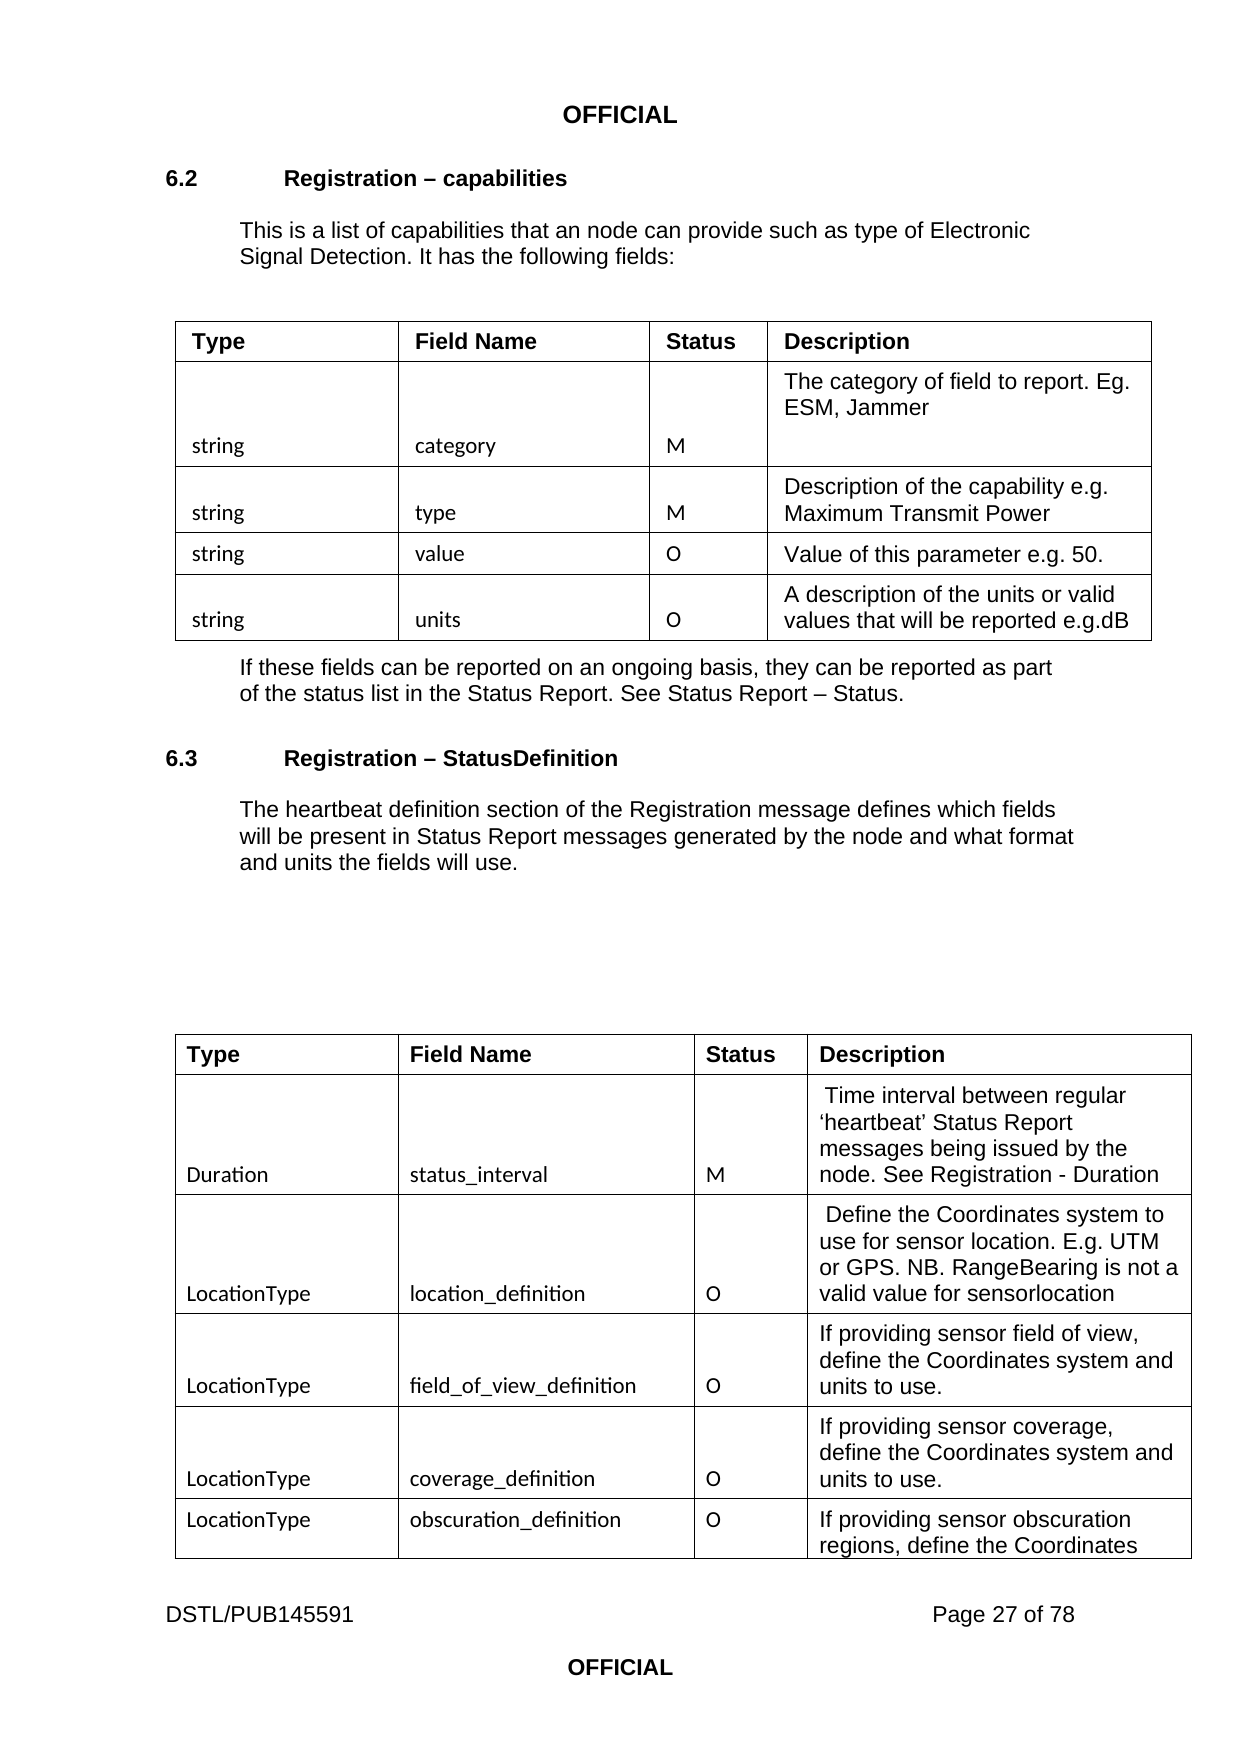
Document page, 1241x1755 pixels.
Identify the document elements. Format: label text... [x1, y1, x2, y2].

table_header Type [176, 322, 398, 361]
table_cell If providing sensor coverage, define the Coordinates system and units to use. [808, 1407, 1191, 1498]
table_cell string [176, 533, 398, 574]
table_cell Time interval between regular ‘heartbeat’ Status Report messages being issued by the node. See 5.3.1 [808, 1075, 1191, 1194]
table_header Description [808, 1035, 1191, 1073]
table_cell string [176, 362, 398, 466]
table_cell category [399, 362, 649, 466]
table_cell O [650, 533, 767, 574]
subtitle Registration – capabilities [165, 165, 1075, 192]
table_cell LocationType [176, 1195, 398, 1313]
table_header Field Name [399, 1035, 694, 1073]
subtitle Registration – StatusDefinition [165, 745, 1075, 771]
table_cell Value of this parameter e.g. 50. [768, 533, 1151, 574]
table_cell type [399, 467, 649, 532]
table_header Status [650, 322, 767, 361]
table_cell units [399, 575, 649, 640]
table_cell obscuration_definition [399, 1499, 694, 1558]
table_cell location_definition [399, 1195, 694, 1313]
table_cell LocationType [176, 1314, 398, 1406]
table_cell O [695, 1499, 807, 1558]
table_cell The category of field to report. Eg. ESM, Jammer [768, 362, 1151, 466]
table_cell value [399, 533, 649, 574]
table_cell LocationType [176, 1407, 398, 1498]
table_header Type [176, 1035, 398, 1073]
table_cell Duration [176, 1075, 398, 1194]
table_cell O [650, 575, 767, 640]
table_cell Define the Coordinates system to use for sensor location. E.g. UTM or GPS. NB. RangeBearing is not a valid value for sensorlocation [808, 1195, 1191, 1313]
table_header Description [768, 322, 1151, 361]
table_cell A description of the units or valid values that will be reported e.g.dB [768, 575, 1151, 640]
table_cell status_interval [399, 1075, 694, 1194]
table_cell string [176, 575, 398, 640]
text This is a list of capabilities that an node can provide such as type of Electronic Signal Detection. It has the following fields: [239, 217, 1075, 269]
table_header Status [695, 1035, 807, 1073]
table_cell M [650, 362, 767, 466]
text The heartbeat definition section of the Registration message defines which fields will be present in Status Report messages generated by the node and what format and units the fields will use. [239, 796, 1075, 875]
table_cell If providing sensor obscuration regions, define the Coordinates [808, 1499, 1191, 1558]
table_cell field_of_view_definition [399, 1314, 694, 1406]
table_cell M [695, 1075, 807, 1194]
text If these fields can be reported on an ongoing basis, they can be reported as part of the status list in the Status Report. See 6.1.9. [239, 653, 1075, 706]
table_cell If providing sensor field of view, define the Coordinates system and units to use. [808, 1314, 1191, 1406]
table_cell M [650, 467, 767, 532]
table_cell string [176, 467, 398, 532]
table_cell O [695, 1195, 807, 1313]
table_header Field Name [399, 322, 649, 361]
table_cell O [695, 1314, 807, 1406]
table_cell LocationType [176, 1499, 398, 1558]
table_cell Description of the capability e.g. Maximum Transmit Power [768, 467, 1151, 532]
table_cell O [695, 1407, 807, 1498]
table_cell coverage_definition [399, 1407, 694, 1498]
